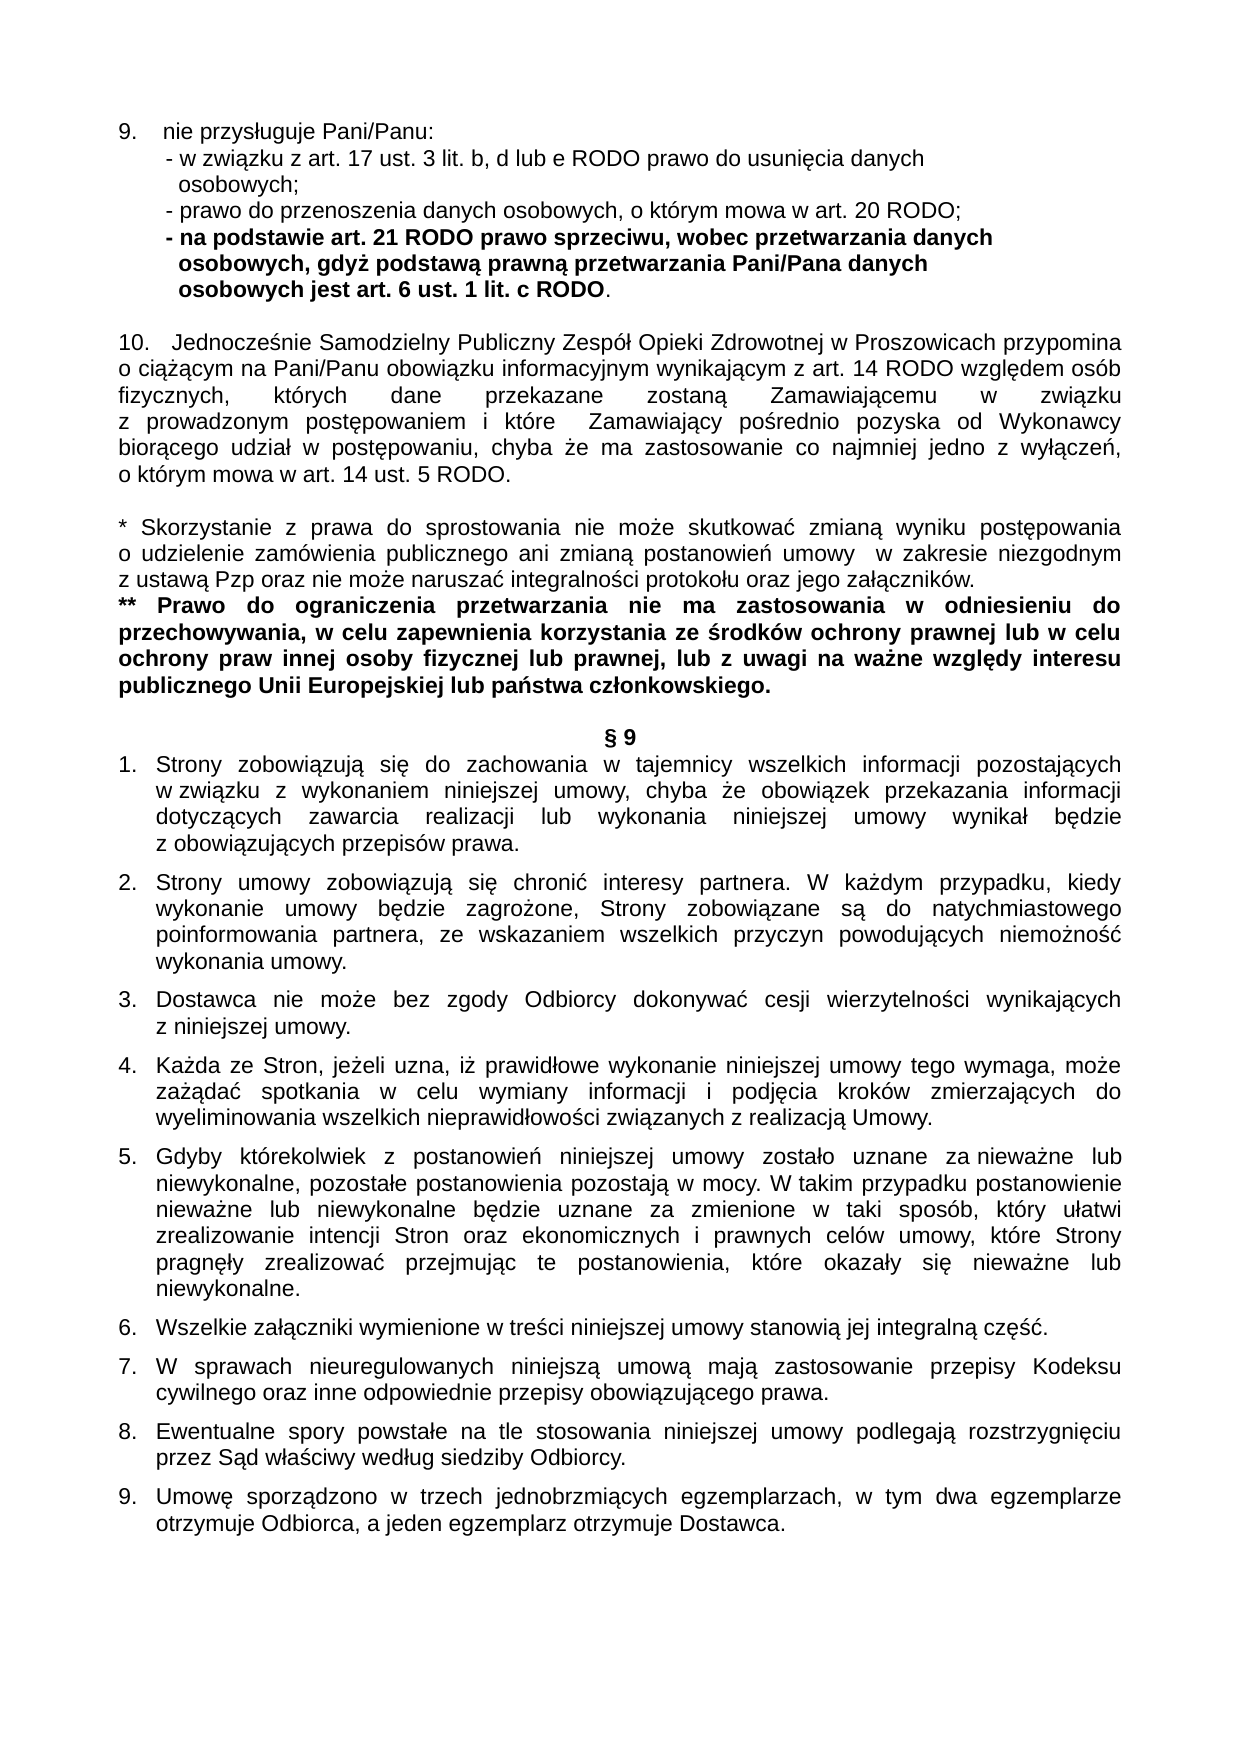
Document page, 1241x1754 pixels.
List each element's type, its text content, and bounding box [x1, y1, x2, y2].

text osobowych jest art. 6 ust. 1 lit. c RODO. [165, 276, 1122, 303]
list Umowę sporządzono w trzech jednobrzmiących egzemplarzach, w tym dwa egzemplarze otrzymuje Odbiorca, a jeden egzemplarz otrzymuje Dostawca. [118, 1483, 1122, 1536]
text osobowych; [165, 171, 1122, 197]
text 9. nie przysługuje Pani/Panu: [118, 118, 1122, 144]
list Gdyby którekolwiek z postanowień niniejszej umowy zostało uznane za nieważne lub niewykonalne, pozostałe postanowienia pozostają w mocy. W takim przypadku postanowienie nieważne lub niewykonalne będzie uznane za zmienione w taki sposób, który ułatwi zrealizowanie intencji Stron oraz ekonomicznych i prawnych celów umowy, które Strony pragnęły zrealizować przejmując te postanowienia, które okazały się nieważne lub niewykonalne. [118, 1143, 1122, 1301]
list Wszelkie załączniki wymienione w treści niniejszej umowy stanowią jej integralną część. [118, 1314, 1122, 1340]
text ** Prawo do ograniczenia przetwarzania nie ma zastosowania w odniesieniu do przechowywania, w celu zapewnienia korzystania ze środków ochrony prawnej lub w celu ochrony praw innej osoby fizycznej lub prawnej, lub z uwagi na ważne względy interesu publicznego Unii Europejskiej lub państwa członkowskiego. [118, 592, 1122, 698]
list Strony zobowiązują się do zachowania w tajemnicy wszelkich informacji pozostających w związku z wykonaniem niniejszej umowy, chyba że obowiązek przekazania informacji dotyczących zawarcia realizacji lub wykonania niniejszej umowy wynikał będzie z obowiązujących przepisów prawa. [118, 751, 1122, 856]
text * Skorzystanie z prawa do sprostowania nie może skutkować zmianą wyniku postępowania o udzielenie zamówienia publicznego ani zmianą postanowień umowy w zakresie niezgodnym z ustawą Pzp oraz nie może naruszać integralności protokołu oraz jego załączników. [118, 513, 1122, 592]
text - w związku z art. 17 ust. 3 lit. b, d lub e RODO prawo do usunięcia danych [165, 144, 1122, 171]
list Ewentualne spory powstałe na tle stosowania niniejszej umowy podlegają rozstrzygnięciu przez Sąd właściwy według siedziby Odbiorcy. [118, 1418, 1122, 1471]
list Dostawca nie może bez zgody Odbiorcy dokonywać cesji wierzytelności wynikających z niniejszej umowy. [118, 986, 1122, 1039]
list W sprawach nieuregulowanych niniejszą umową mają zastosowanie przepisy Kodeksu cywilnego oraz inne odpowiednie przepisy obowiązującego prawa. [118, 1353, 1122, 1405]
text § 9 [118, 724, 1122, 751]
list Strony umowy zobowiązują się chronić interesy partnera. W każdym przypadku, kiedy wykonanie umowy będzie zagrożone, Strony zobowiązane są do natychmiastowego poinformowania partnera, ze wskazaniem wszelkich przyczyn powodujących niemożność wykonania umowy. [118, 868, 1122, 974]
text 10. Jednocześnie Samodzielny Publiczny Zespół Opieki Zdrowotnej w Proszowicach przypomina o ciążącym na Pani/Panu obowiązku informacyjnym wynikającym z art. 14 RODO względem osób fizycznych, których dane przekazane zostaną Zamawiającemu w związku z prowadzonym postępowaniem i które Zamawiający pośrednio pozyska od Wykonawcy biorącego udział w postępowaniu, chyba że ma zastosowanie co najmniej jedno z wyłączeń, o którym mowa w art. 14 ust. 5 RODO. [118, 329, 1122, 487]
text osobowych, gdyż podstawą prawną przetwarzania Pani/Pana danych [165, 250, 1122, 276]
text - prawo do przenoszenia danych osobowych, o którym mowa w art. 20 RODO; [165, 197, 1122, 223]
list Każda ze Stron, jeżeli uzna, iż prawidłowe wykonanie niniejszej umowy tego wymaga, może zażądać spotkania w celu wymiany informacji i podjęcia kroków zmierzających do wyeliminowania wszelkich nieprawidłowości związanych z realizacją Umowy. [118, 1052, 1122, 1131]
text - na podstawie art. 21 RODO prawo sprzeciwu, wobec przetwarzania danych [165, 223, 1122, 250]
